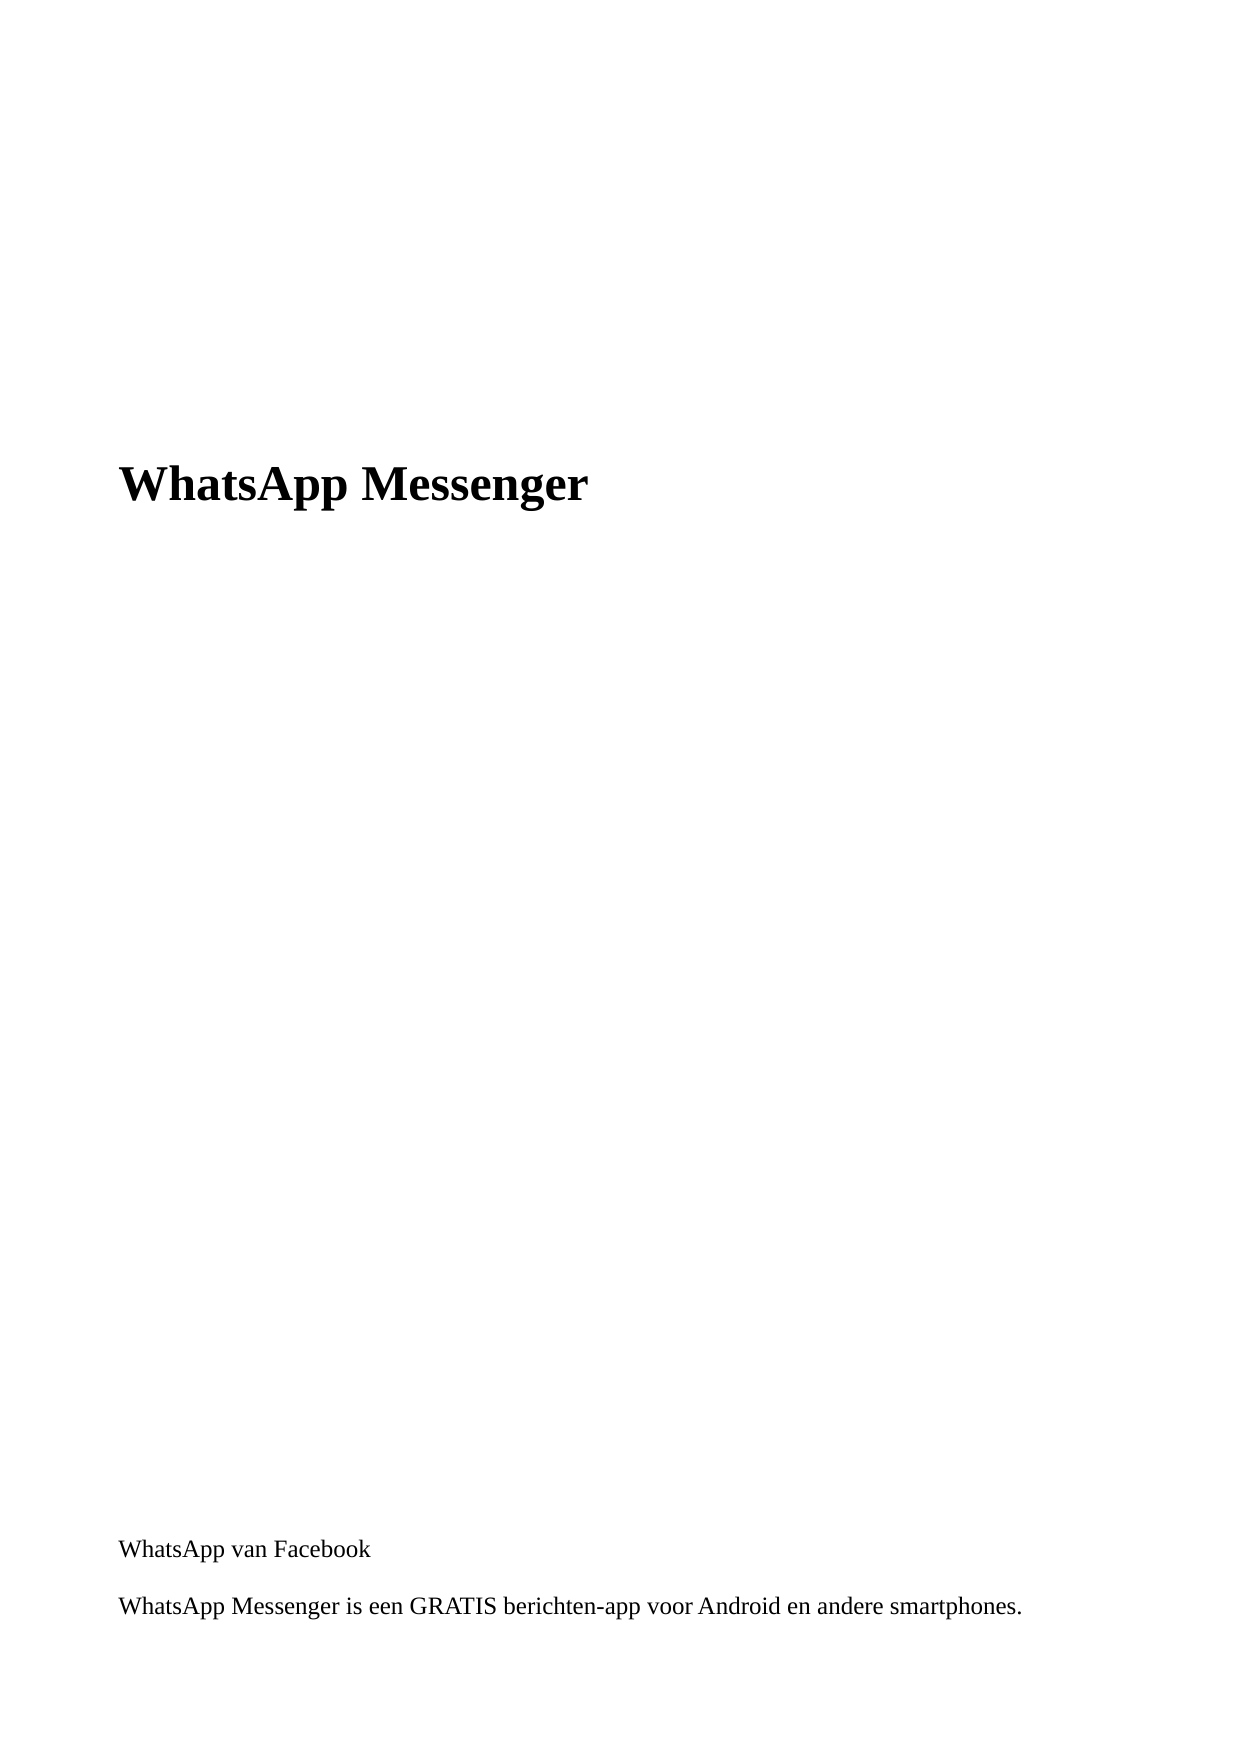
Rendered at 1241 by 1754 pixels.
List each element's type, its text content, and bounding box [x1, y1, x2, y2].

subtitle WhatsApp Messenger [118, 454, 1122, 511]
text WhatsApp van Facebook WhatsApp Messenger is een GRATIS berichten-app voor Android en andere smartphones. [118, 1534, 1122, 1620]
